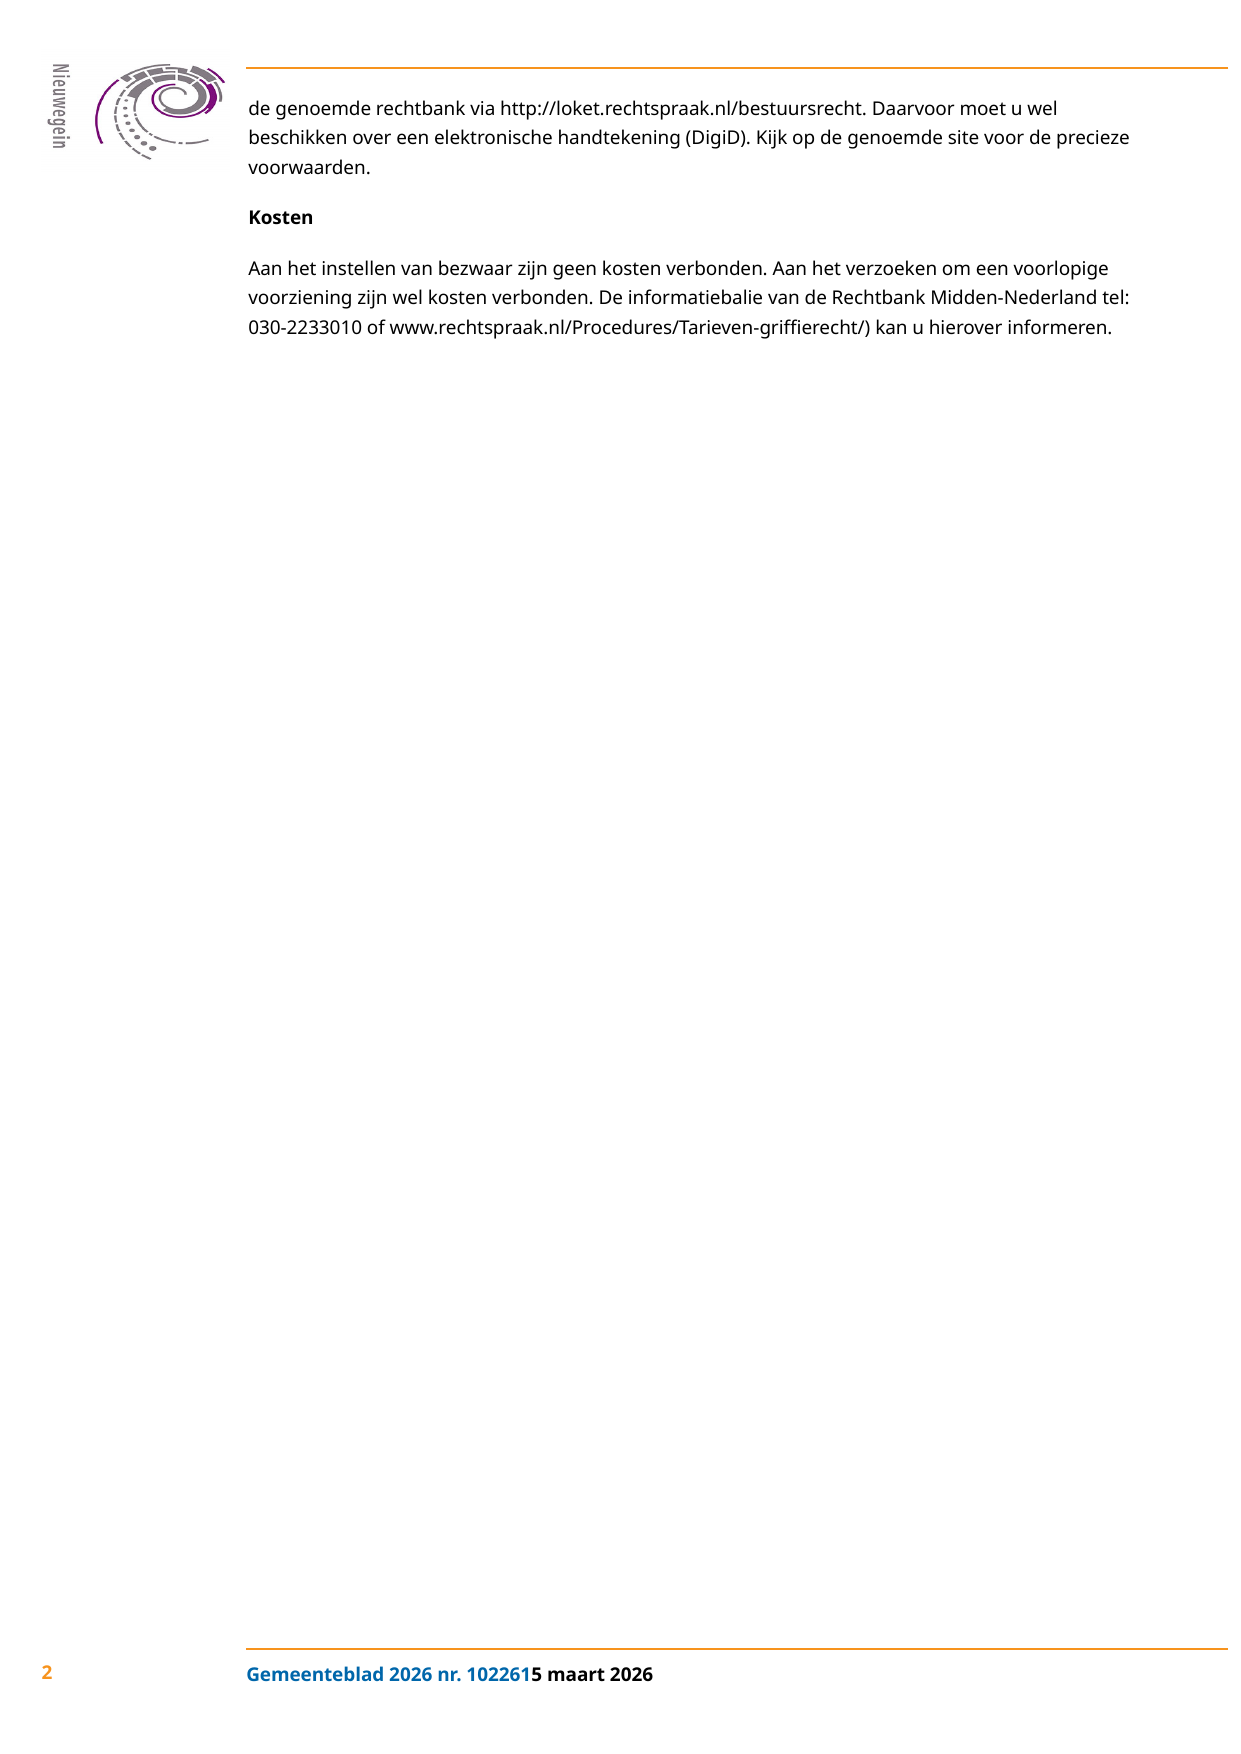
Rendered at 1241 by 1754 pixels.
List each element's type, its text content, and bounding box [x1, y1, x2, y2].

text Kosten [248, 204, 1152, 230]
text Aan het instellen van bezwaar zijn geen kosten verbonden. Aan het verzoeken om een voorlopige voorziening zijn wel kosten verbonden. De informatiebalie van de Rechtbank Midden-Nederland tel: 030-2233010 of www.rechtspraak.nl/Procedures/Tarieven-griffierecht/) kan u hierover informeren. [248, 255, 1152, 340]
text de genoemde rechtbank via http://loket.rechtspraak.nl/bestuursrecht. Daarvoor moet u wel beschikken over een elektronische handtekening (DigiD). Kijk op de genoemde site voor de precieze voorwaarden. [248, 95, 1152, 180]
picture [41, 47, 231, 172]
